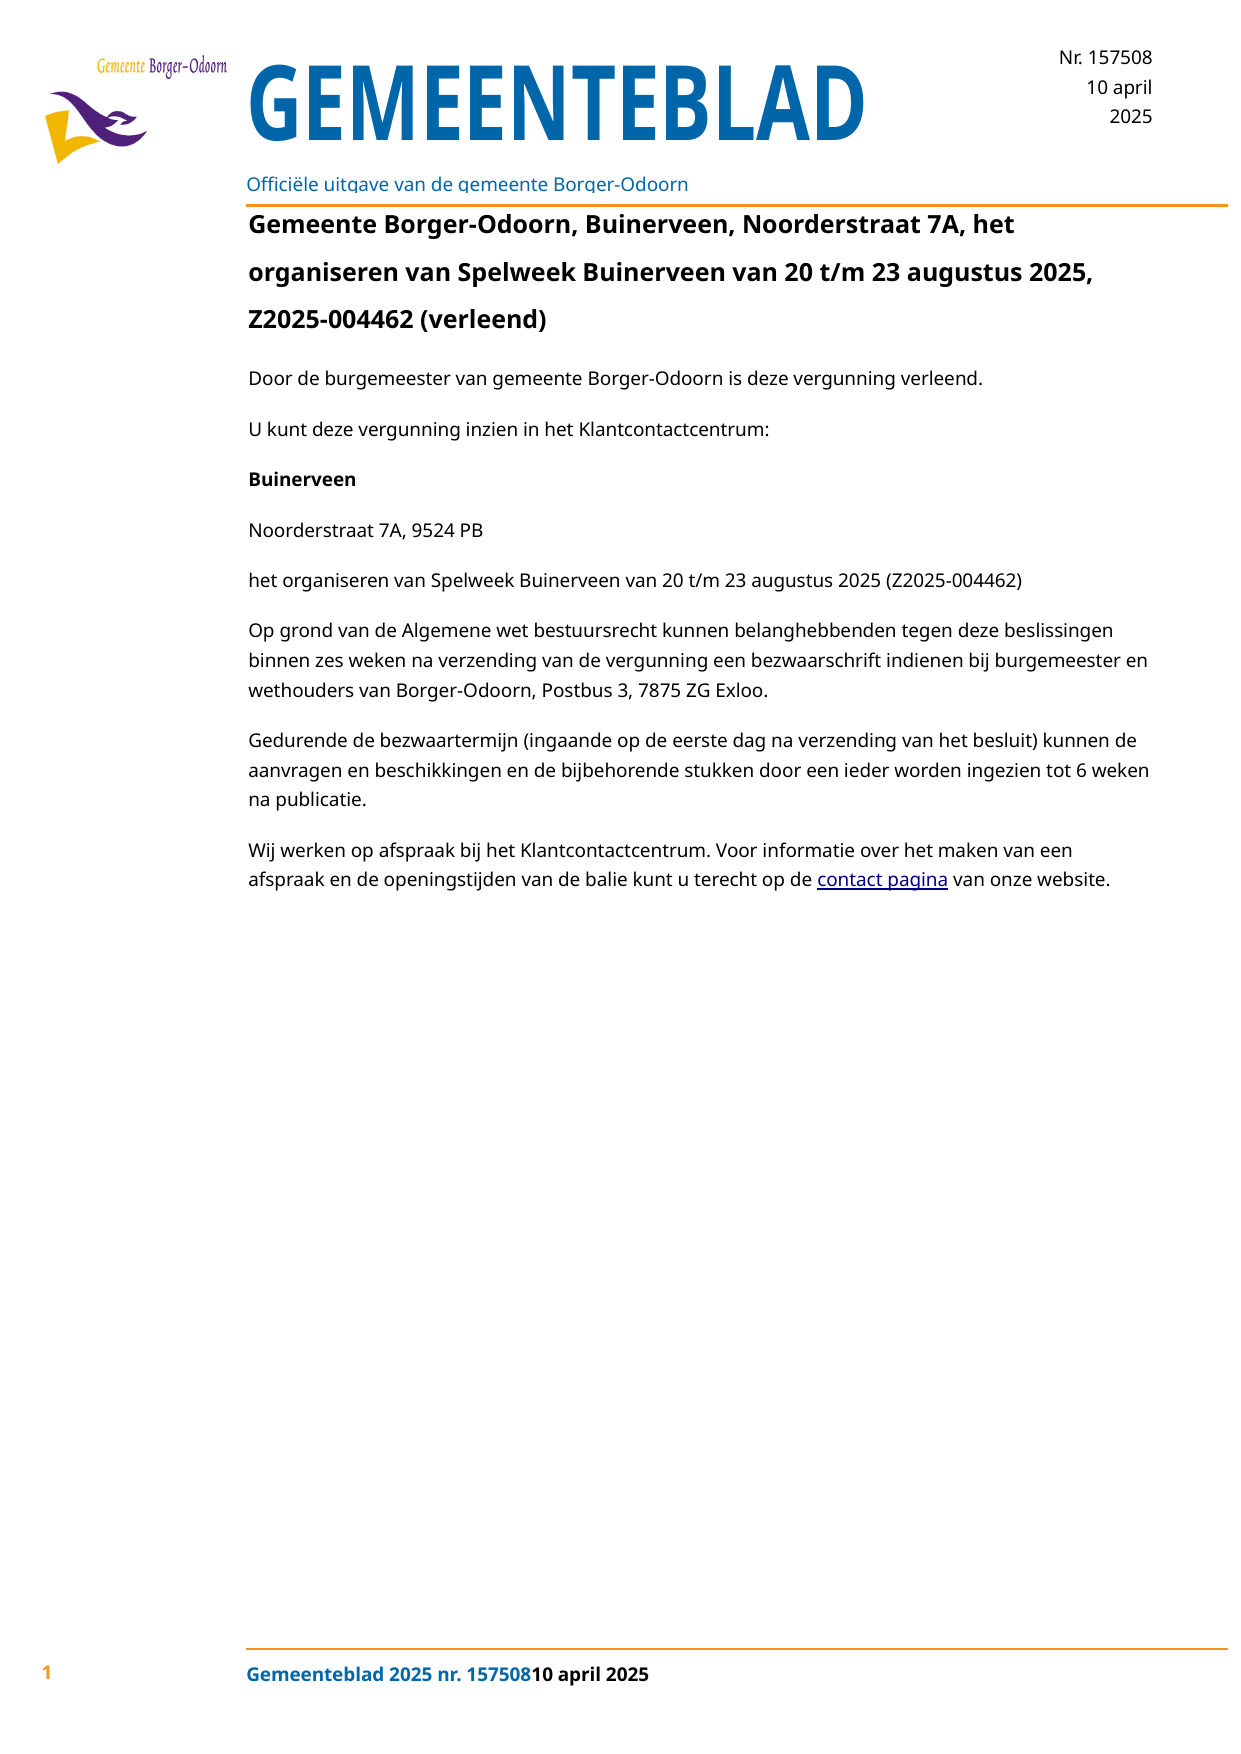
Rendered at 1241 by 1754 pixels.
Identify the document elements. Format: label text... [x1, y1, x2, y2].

text Door de burgemeester van gemeente Borger-Odoorn is deze vergunning verleend. [248, 366, 1152, 391]
text Op grond van de Algemene wet bestuursrecht kunnen belanghebbenden tegen deze beslissingen binnen zes weken na verzending van de vergunning een bezwaarschrift indienen bij burgemeester en wethouders van Borger-Odoorn, Postbus 3, 7875 ZG Exloo. [248, 618, 1152, 702]
text het organiseren van Spelweek Buinerveen van 20 t/m 23 augustus 2025 (Z2025-004462) [248, 567, 1152, 593]
picture [41, 47, 231, 172]
text Gedurende de bezwaartermijn (ingaande op de eerste dag na verzending van het besluit) kunnen de aanvragen en beschikkingen en de bijbehorende stukken door een ieder worden ingezien tot 6 weken na publicatie. [248, 727, 1152, 812]
text Wij werken op afspraak bij het Klantcontactcentrum. Voor informatie over het maken van een afspraak en de openingstijden van de balie kunt u terecht op de contact pagina van onze website. [248, 837, 1152, 892]
text Buinerveen [248, 466, 1152, 492]
text Gemeente Borger-Odoorn, Buinerveen, Noorderstraat 7A, het organiseren van Spelweek Buinerveen van 20 t/m 23 augustus 2025, Z2025-004462 (verleend) [248, 207, 1152, 336]
text U kunt deze vergunning inzien in het Klantcontactcentrum: [248, 416, 1152, 442]
text Noorderstraat 7A, 9524 PB [248, 517, 1152, 542]
